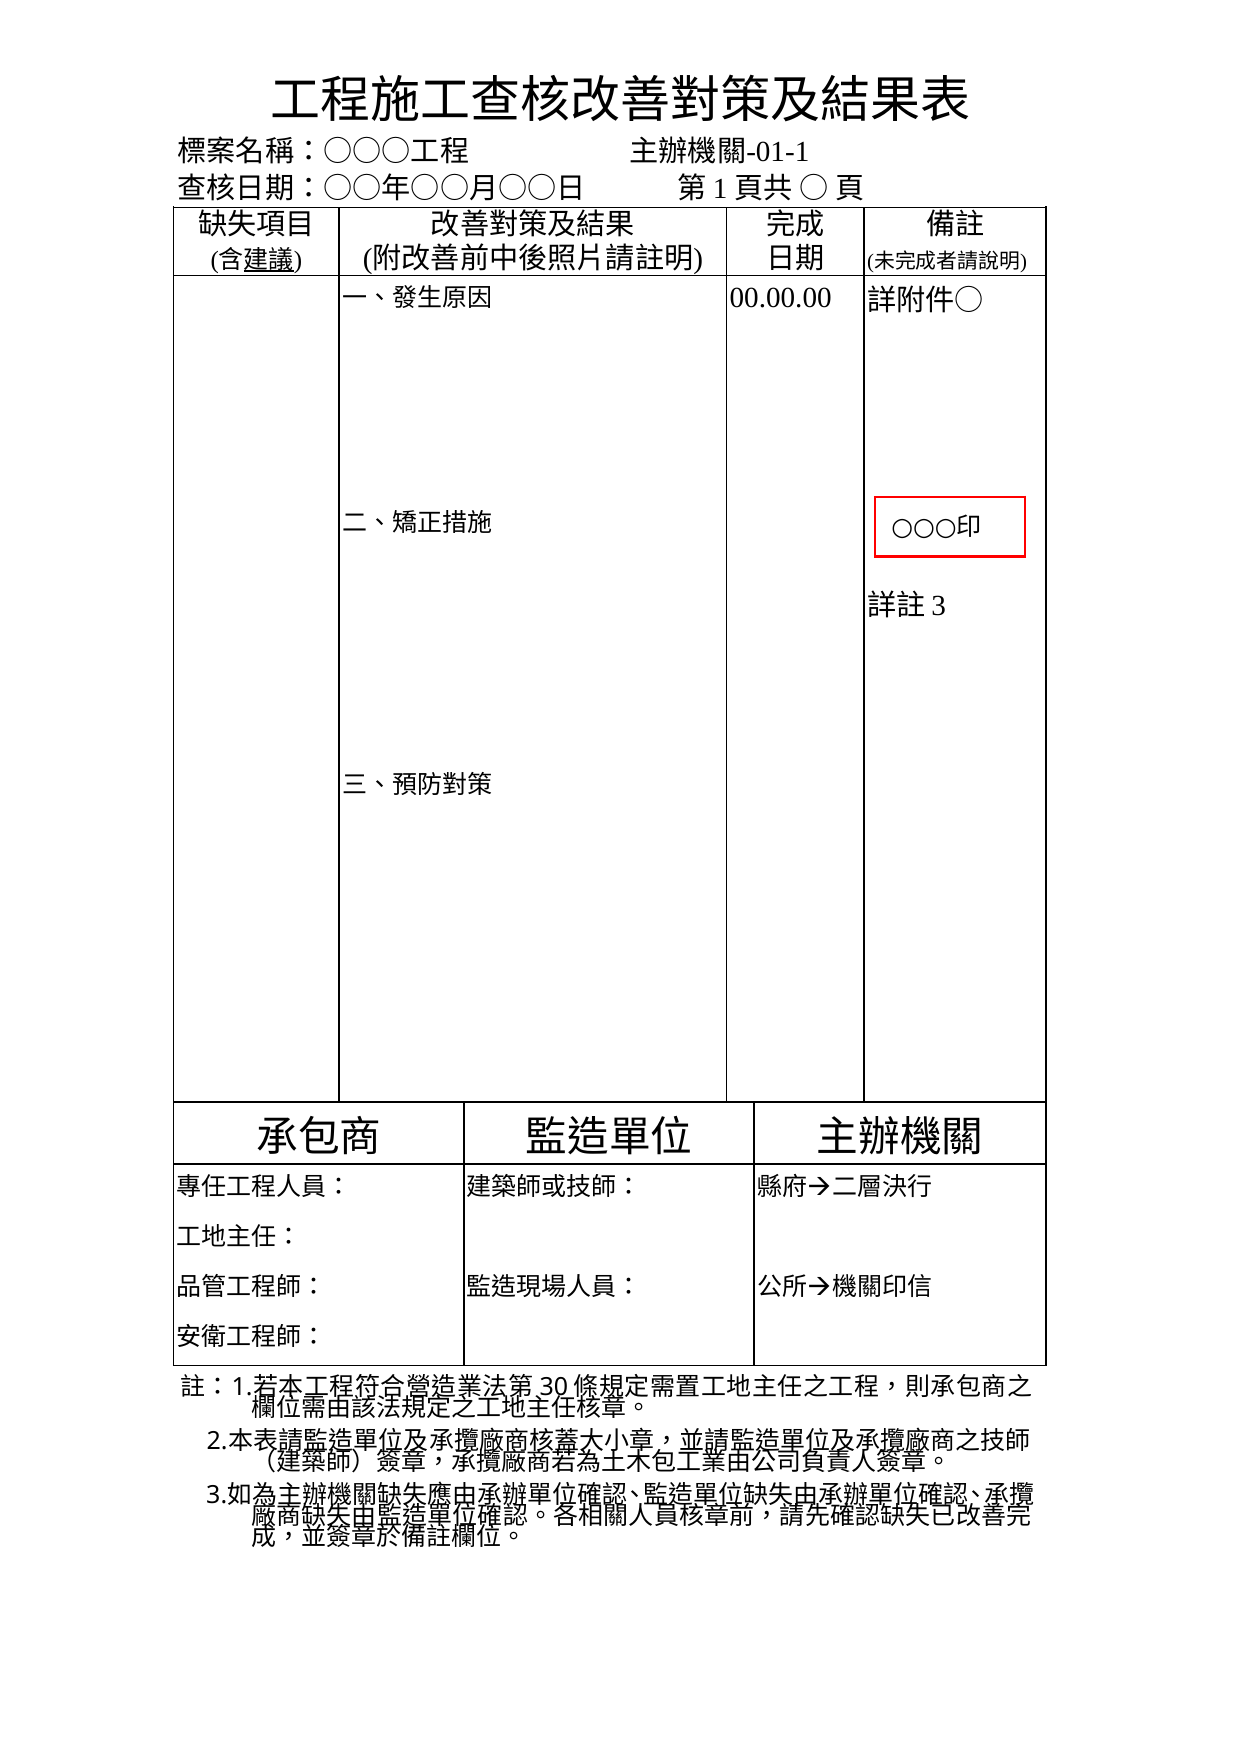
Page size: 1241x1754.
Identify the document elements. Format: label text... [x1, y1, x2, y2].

table_header 改善對策及結果 (附改善前中後照片請註明) [340, 208, 726, 275]
table_cell 詳附件○ 詳註3 [865, 276, 1045, 1101]
text 3.如為主辦機關缺失應由承辦單位確認、監造單位缺失由承辦單位確認、承攬廠商缺失由監造單位確認。各相關人員核章前，請先確認缺失已改善完成，並簽章於備註欄位。 [180, 1487, 1034, 1549]
text 查核日期：○○年○○月○○日 第 1 頁共 ○ 頁 [177, 169, 1063, 206]
text 註：1.若本工程符合營造業法第30條規定需置工地主任之工程，則承包商之欄位需由該法規定之工地主任核章。 [180, 1379, 1034, 1420]
table_cell 主辦機關 [755, 1103, 1045, 1163]
text 工程施工查核改善對策及結果表 [177, 59, 1063, 131]
table_cell 承包商 [174, 1103, 463, 1163]
table_cell 縣府二層決行 公所機關印信 [755, 1165, 1045, 1365]
table_header 完成 日期 [727, 208, 863, 275]
text 標案名稱：○○○工程 主辦機關-01-1 [177, 131, 1063, 169]
table_cell 監造單位 [465, 1103, 753, 1163]
table_header 備註 (未完成者請說明) [865, 208, 1045, 275]
table_cell 一、發生原因 二、矯正措施 三、預防對策 [340, 276, 726, 1101]
text 2.本表請監造單位及承攬廠商核蓋大小章，並請監造單位及承攬廠商之技師（建築師）簽章，承攬廠商若為土木包工業由公司負責人簽章。 [180, 1433, 1034, 1474]
table_cell [174, 276, 338, 1101]
table_cell 專任工程人員： 工地主任： 品管工程師： 安衛工程師： [174, 1165, 463, 1365]
table_cell 00.00.00 [727, 276, 863, 1101]
table_cell 建築師或技師： 監造現場人員： [465, 1165, 753, 1365]
table_header 缺失項目 (含建議) [174, 208, 338, 275]
